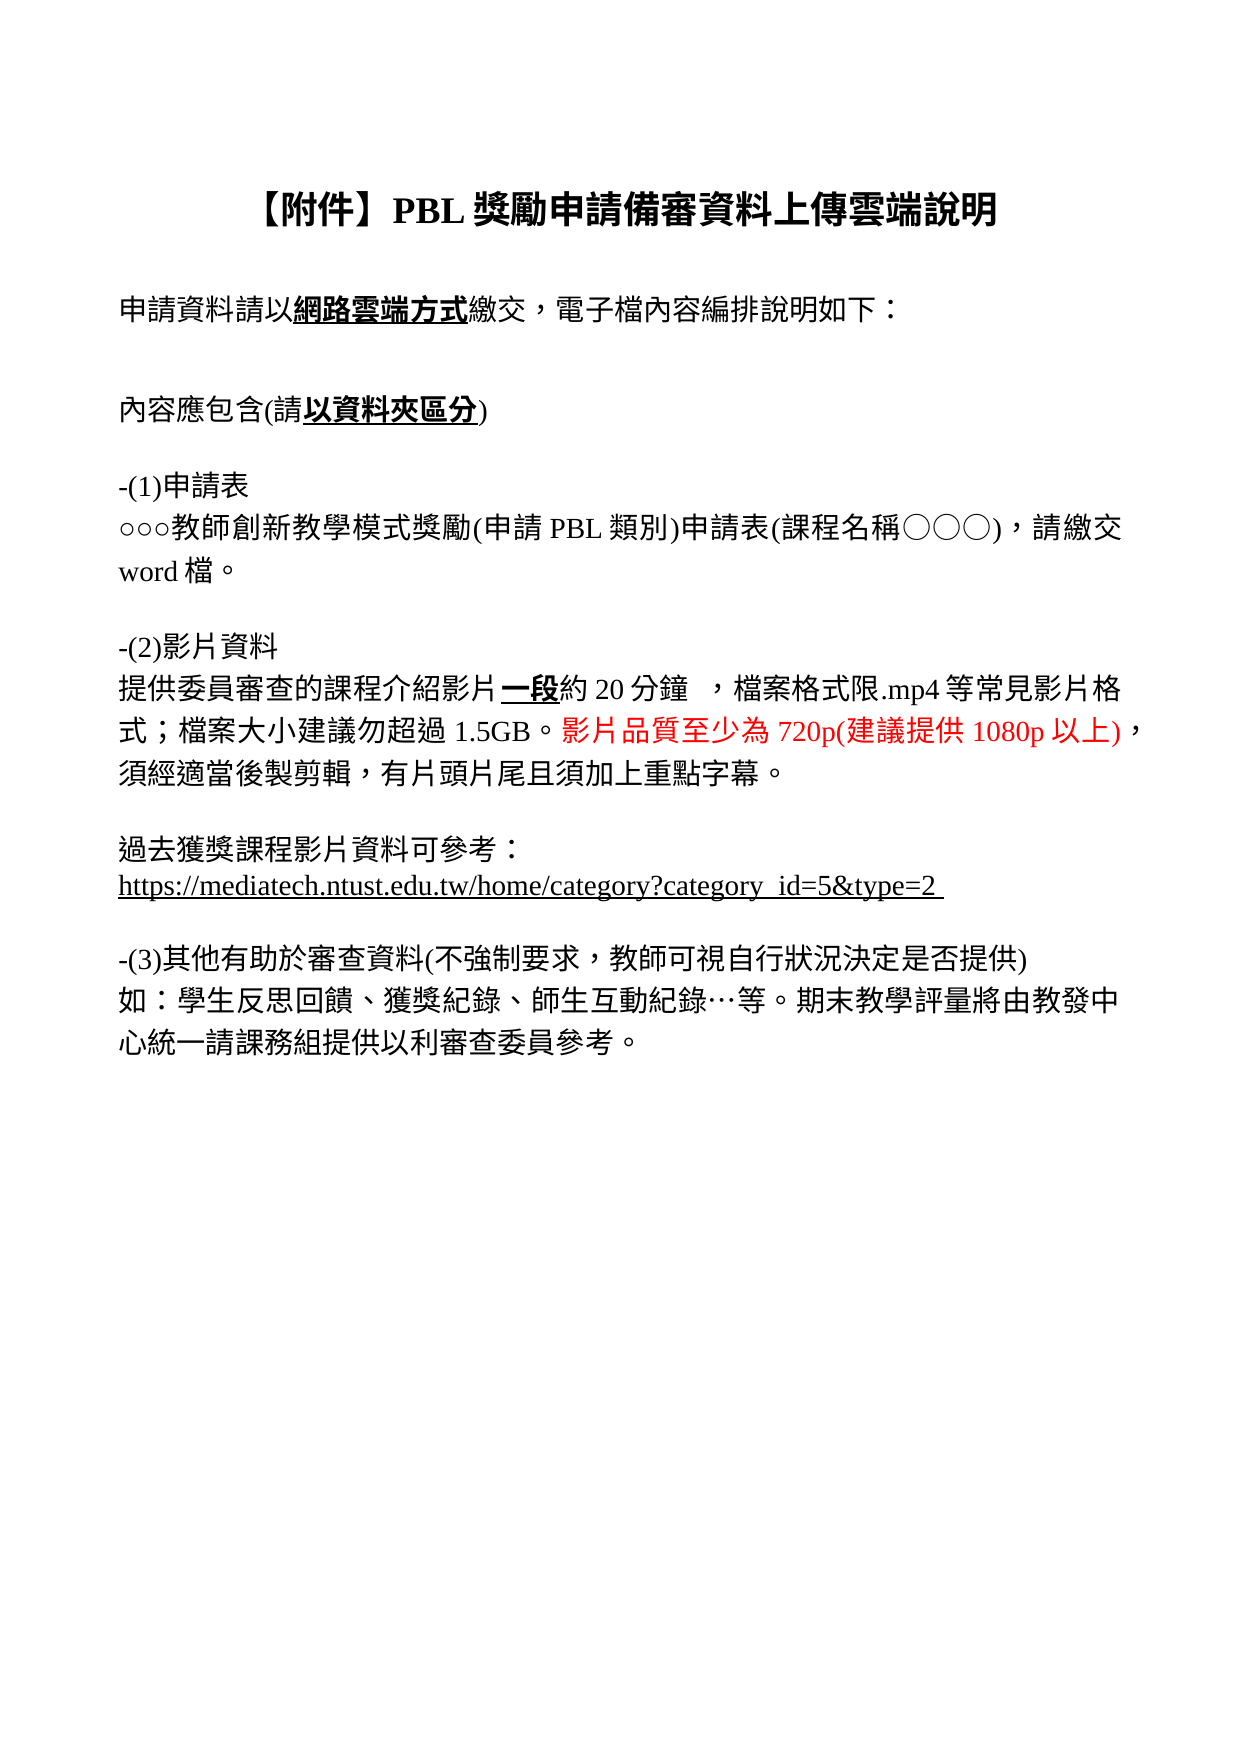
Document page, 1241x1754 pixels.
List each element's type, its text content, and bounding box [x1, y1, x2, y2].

text 過去獲獎課程影片資料可參考： https://mediatech.ntust.edu.tw/home/category?category_id=5&type=2 [118, 826, 1122, 902]
text -(1)申請表 [118, 463, 1122, 505]
text 【附件】PBL獎勵申請備審資料上傳雲端說明 [118, 165, 1122, 228]
text 提供委員審查的課程介紹影片一段約20分鐘 ，檔案格式限.mp4等常見影片格式；檔案大小建議勿超過1.5GB。影片品質至少為720p(建議提供1080p以上)，須經適當後製剪輯，有片頭片尾且須加上重點字幕。 [118, 666, 1122, 792]
text -(2)影片資料 [118, 623, 1122, 666]
text ○○○教師創新教學模式獎勵(申請PBL類別)申請表(課程名稱○○○)，請繳交word檔。 [118, 505, 1122, 590]
text -(3)其他有助於審查資料(不強制要求，教師可視自行狀況決定是否提供) [118, 935, 1122, 978]
text 內容應包含(請以資料夾區分) [118, 387, 1122, 429]
text 如：學生反思回饋、獲獎紀錄、師生互動紀錄…等。期末教學評量將由教發中心統一請課務組提供以利審查委員參考。 [118, 978, 1122, 1062]
text 申請資料請以網路雲端方式繳交，電子檔內容編排說明如下： [118, 286, 1122, 328]
